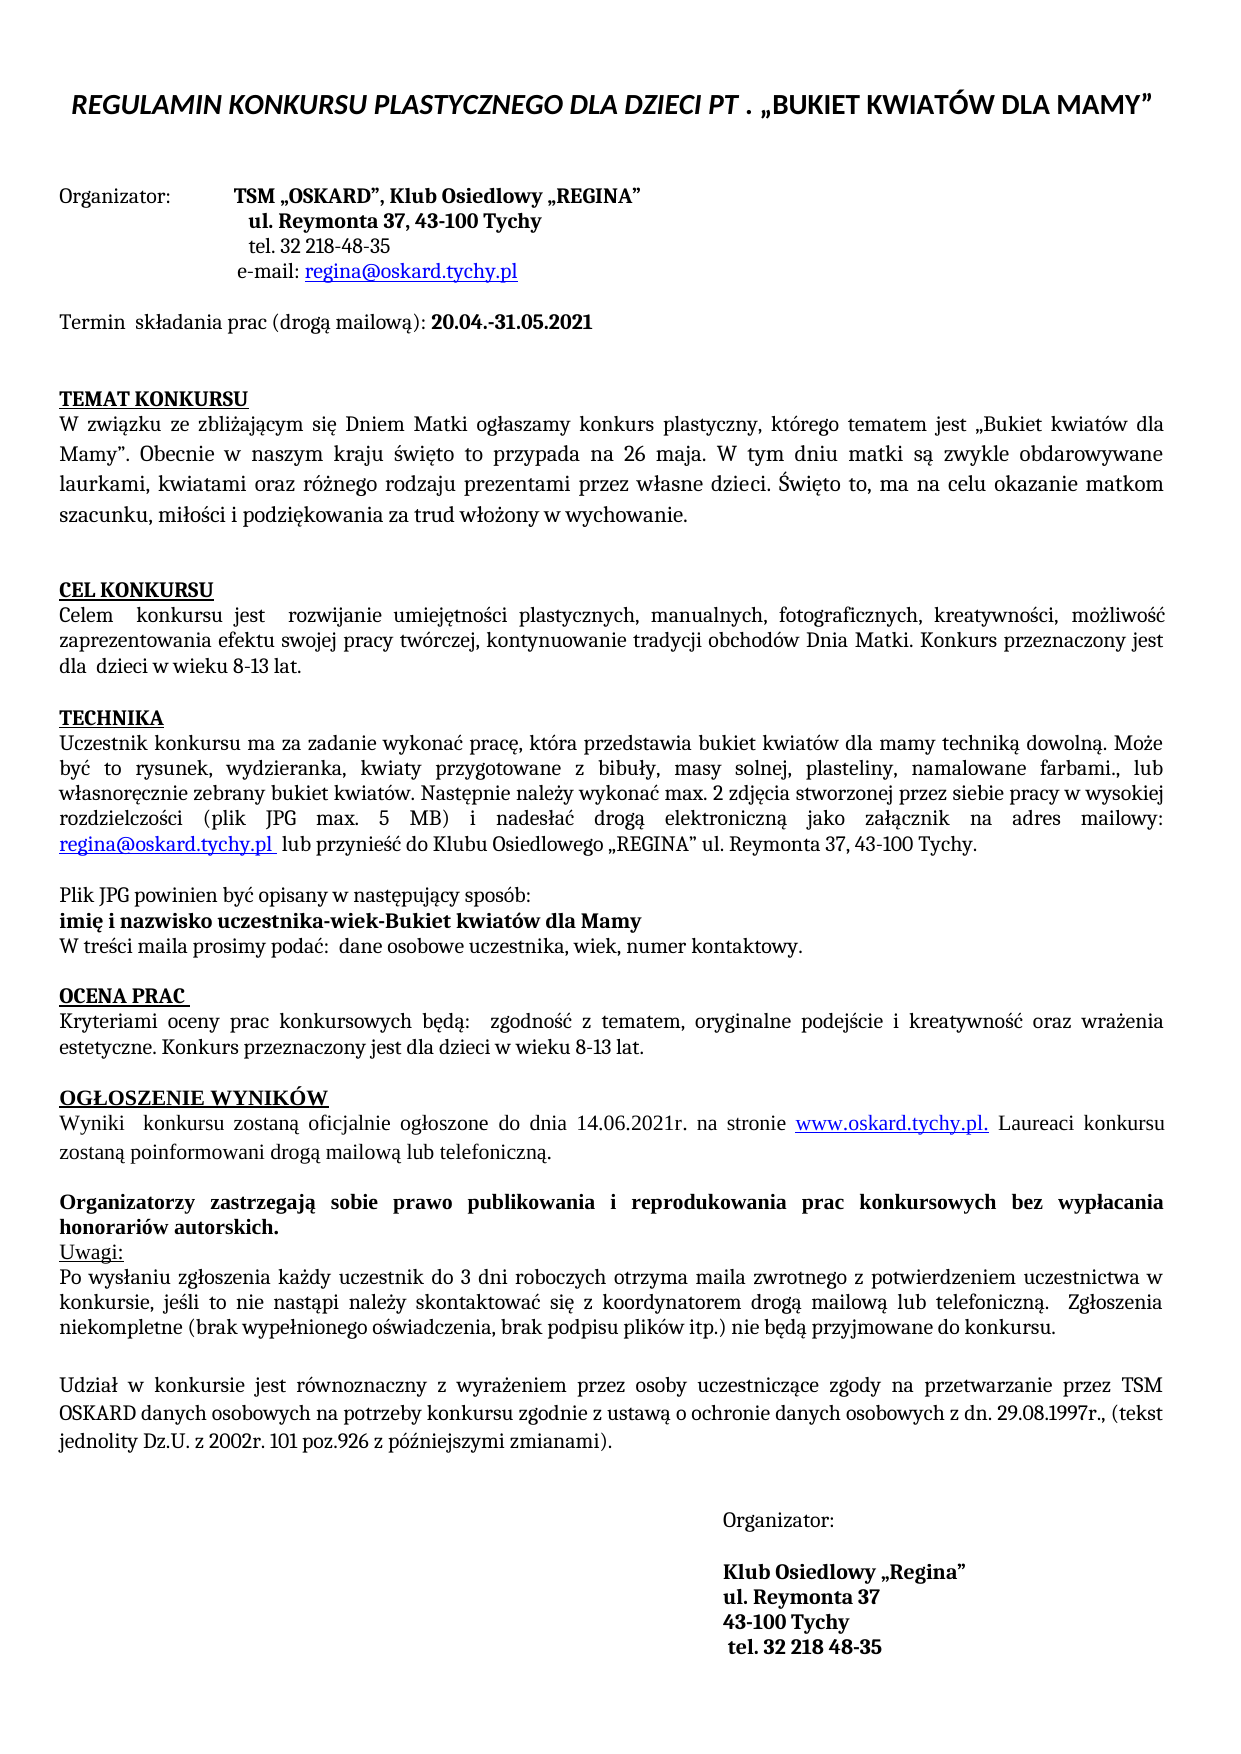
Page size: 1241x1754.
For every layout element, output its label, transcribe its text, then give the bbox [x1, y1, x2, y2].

text Organizator: [59, 1507, 1165, 1533]
text OGŁOSZENIE WYNIKÓW [59, 1085, 1165, 1110]
text Uwagi: [59, 1239, 1165, 1264]
text Kryteriami oceny prac konkursowych będą: zgodność z tematem, oryginalne podejście i kreatywność oraz wrażenia estetyczne. Konkurs przeznaczony jest dla dzieci w wieku 8-13 lat. [59, 1009, 1165, 1059]
text ul. Reymonta 37 [59, 1584, 1165, 1610]
text e-mail: regina@oskard.tychy.pl [59, 259, 1165, 284]
text OCENA PRAC [59, 984, 1165, 1009]
text CEL KONKURSU [59, 578, 1165, 603]
text Klub Osiedlowy „Regina” [59, 1559, 1165, 1584]
text Wyniki konkursu zostaną oficjalnie ogłoszone do dnia 14.06.2021r. na stronie www.oskard.tychy.pl. Laureaci konkursu zostaną poinformowani drogą mailową lub telefoniczną. [59, 1110, 1165, 1164]
text imię i nazwisko uczestnika-wiek-Bukiet kwiatów dla Mamy [59, 908, 1165, 933]
text Organizator: TSM „OSKARD”, Klub Osiedlowy „REGINA” [59, 184, 1165, 209]
text Termin składania prac (drogą mailową): 20.04.-31.05.2021 [59, 310, 1165, 335]
text Plik JPG powinien być opisany w następujący sposób: [59, 883, 1165, 908]
text Po wysłaniu zgłoszenia każdy uczestnik do 3 dni roboczych otrzyma maila zwrotnego z potwierdzeniem uczestnictwa w konkursie, jeśli to nie nastąpi należy skontaktować się z koordynatorem drogą mailową lub telefoniczną. Zgłoszenia niekompletne (brak wypełnionego oświadczenia, brak podpisu plików itp.) nie będą przyjmowane do konkursu. [59, 1264, 1165, 1340]
text TEMAT KONKURSU [59, 387, 1165, 412]
text Udział w konkursie jest równoznaczny z wyrażeniem przez osoby uczestniczące zgody na przetwarzanie przez TSM OSKARD danych osobowych na potrzeby konkursu zgodnie z ustawą o ochronie danych osobowych z dn. 29.08.1997r., (tekst jednolity Dz.U. z 2002r. 101 poz.926 z późniejszymi zmianami). [59, 1369, 1165, 1454]
text TECHNIKA [59, 705, 1165, 730]
text REGULAMIN KONKURSU PLASTYCZNEGO DLA DZIECI PT . „BUKIET KWIATÓW DLA MAMY” [59, 86, 1165, 121]
text 43-100 Tychy [59, 1610, 1165, 1635]
text W związku ze zbliżającym się Dniem Matki ogłaszamy konkurs plastyczny, którego tematem jest „Bukiet kwiatów dla Mamy”. Obecnie w naszym kraju święto to przypada na 26 maja. W tym dniu matki są zwykle obdarowywane laurkami, kwiatami oraz różnego rodzaju prezentami przez własne dzieci. Święto to, ma na celu okazanie matkom szacunku, miłości i podziękowania za trud włożony w wychowanie. [59, 412, 1165, 528]
text ul. Reymonta 37, 43-100 Tychy [59, 209, 1165, 234]
text Organizatorzy zastrzegają sobie prawo publikowania i reprodukowania prac konkursowych bez wypłacania honorariów autorskich. [59, 1189, 1165, 1239]
text Celem konkursu jest rozwijanie umiejętności plastycznych, manualnych, fotograficznych, kreatywności, możliwość zaprezentowania efektu swojej pracy twórczej, kontynuowanie tradycji obchodów Dnia Matki. Konkurs przeznaczony jest dla dzieci w wieku 8-13 lat. [59, 603, 1165, 678]
text tel. 32 218 48-35 [59, 1635, 1165, 1660]
text Uczestnik konkursu ma za zadanie wykonać pracę, która przedstawia bukiet kwiatów dla mamy techniką dowolną. Może być to rysunek, wydzieranka, kwiaty przygotowane z bibuły, masy solnej, plasteliny, namalowane farbami., lub własnoręcznie zebrany bukiet kwiatów. Następnie należy wykonać max. 2 zdjęcia stworzonej przez siebie pracy w wysokiej rozdzielczości (plik JPG max. 5 MB) i nadesłać drogą elektroniczną jako załącznik na adres mailowy: regina@oskard.tychy.pl lub przynieść do Klubu Osiedlowego „REGINA” ul. Reymonta 37, 43-100 Tychy. [59, 730, 1165, 856]
text tel. 32 218-48-35 [59, 234, 1165, 259]
text W treści maila prosimy podać: dane osobowe uczestnika, wiek, numer kontaktowy. [59, 933, 1165, 959]
